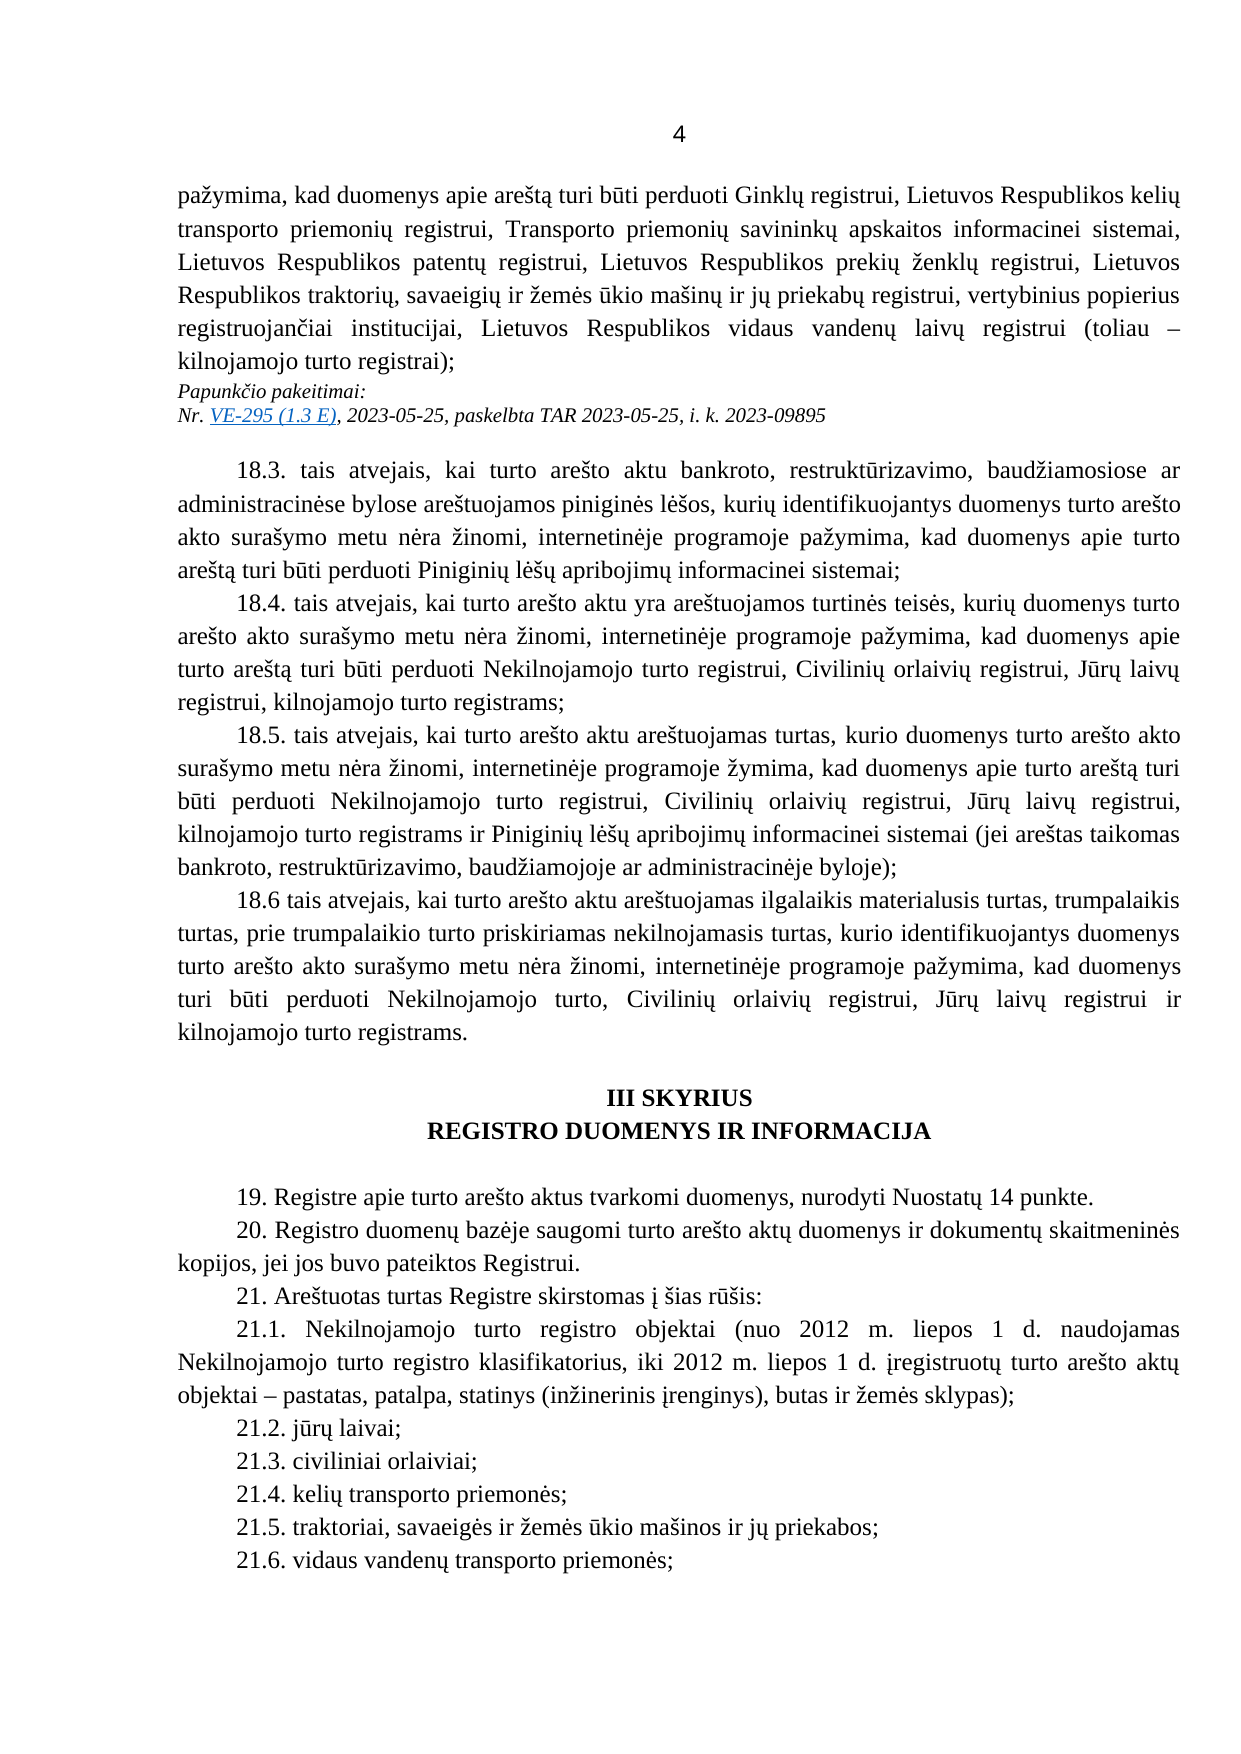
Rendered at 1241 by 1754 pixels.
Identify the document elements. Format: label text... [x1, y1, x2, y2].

text 21.6. vidaus vandenų transporto priemonės; [177, 1545, 1181, 1574]
text pažymima, kad duomenys apie areštą turi būti perduoti Ginklų registrui, Lietuvos Respublikos kelių transporto priemonių registrui, Transporto priemonių savininkų apskaitos informacinei sistemai, Lietuvos Respublikos patentų registrui, Lietuvos Respublikos prekių ženklų registrui, Lietuvos Respublikos traktorių, savaeigių ir žemės ūkio mašinų ir jų priekabų registrui, vertybinius popierius registruojančiai institucijai, Lietuvos Respublikos vidaus vandenų laivų registrui (toliau – kilnojamojo turto registrai); [177, 181, 1181, 374]
text 21.3. civiliniai orlaiviai; [177, 1446, 1181, 1475]
text III SKYRIUS [177, 1083, 1181, 1112]
text 18.3. tais atvejais, kai turto arešto aktu bankroto, restruktūrizavimo, baudžiamosiose ar administracinėse bylose areštuojamos piniginės lėšos, kurių identifikuojantys duomenys turto arešto akto surašymo metu nėra žinomi, internetinėje programoje pažymima, kad duomenys apie turto areštą turi būti perduoti Piniginių lėšų apribojimų informacinei sistemai; [177, 456, 1181, 583]
text 18.4. tais atvejais, kai turto arešto aktu yra areštuojamos turtinės teisės, kurių duomenys turto arešto akto surašymo metu nėra žinomi, internetinėje programoje pažymima, kad duomenys apie turto areštą turi būti perduoti Nekilnojamojo turto registrui, Civilinių orlaivių registrui, Jūrų laivų registrui, kilnojamojo turto registrams; [177, 588, 1181, 716]
text 21.5. traktoriai, savaeigės ir žemės ūkio mašinos ir jų priekabos; [177, 1512, 1181, 1541]
text 21.4. kelių transporto priemonės; [177, 1479, 1181, 1508]
text 21.2. jūrų laivai; [177, 1413, 1181, 1442]
text Nr. VE-295 (1.3 E), 2023-05-25, paskelbta TAR 2023-05-25, i. k. 2023-09895 [177, 403, 1181, 427]
text 19. Registre apie turto arešto aktus tvarkomi duomenys, nurodyti Nuostatų 14 punkte. [177, 1182, 1181, 1211]
text 18.6 tais atvejais, kai turto arešto aktu areštuojamas ilgalaikis materialusis turtas, trumpalaikis turtas, prie trumpalaikio turto priskiriamas nekilnojamasis turtas, kurio identifikuojantys duomenys turto arešto akto surašymo metu nėra žinomi, internetinėje programoje pažymima, kad duomenys turi būti perduoti Nekilnojamojo turto, Civilinių orlaivių registrui, Jūrų laivų registrui ir kilnojamojo turto registrams. [177, 885, 1181, 1046]
text 21. Areštuotas turtas Registre skirstomas į šias rūšis: [177, 1281, 1181, 1310]
text 18.5. tais atvejais, kai turto arešto aktu areštuojamas turtas, kurio duomenys turto arešto akto surašymo metu nėra žinomi, internetinėje programoje žymima, kad duomenys apie turto areštą turi būti perduoti Nekilnojamojo turto registrui, Civilinių orlaivių registrui, Jūrų laivų registrui, kilnojamojo turto registrams ir Piniginių lėšų apribojimų informacinei sistemai (jei areštas taikomas bankroto, restruktūrizavimo, baudžiamojoje ar administracinėje byloje); [177, 720, 1181, 881]
text 20. Registro duomenų bazėje saugomi turto arešto aktų duomenys ir dokumentų skaitmeninės kopijos, jei jos buvo pateiktos Registrui. [177, 1215, 1181, 1277]
text REGISTRO DUOMENYS IR INFORMACIJA [177, 1116, 1181, 1145]
text 21.1. Nekilnojamojo turto registro objektai (nuo 2012 m. liepos 1 d. naudojamas Nekilnojamojo turto registro klasifikatorius, iki 2012 m. liepos 1 d. įregistruotų turto arešto aktų objektai – pastatas, patalpa, statinys (inžinerinis įrenginys), butas ir žemės sklypas); [177, 1314, 1181, 1409]
text Papunkčio pakeitimai: [177, 379, 1181, 403]
